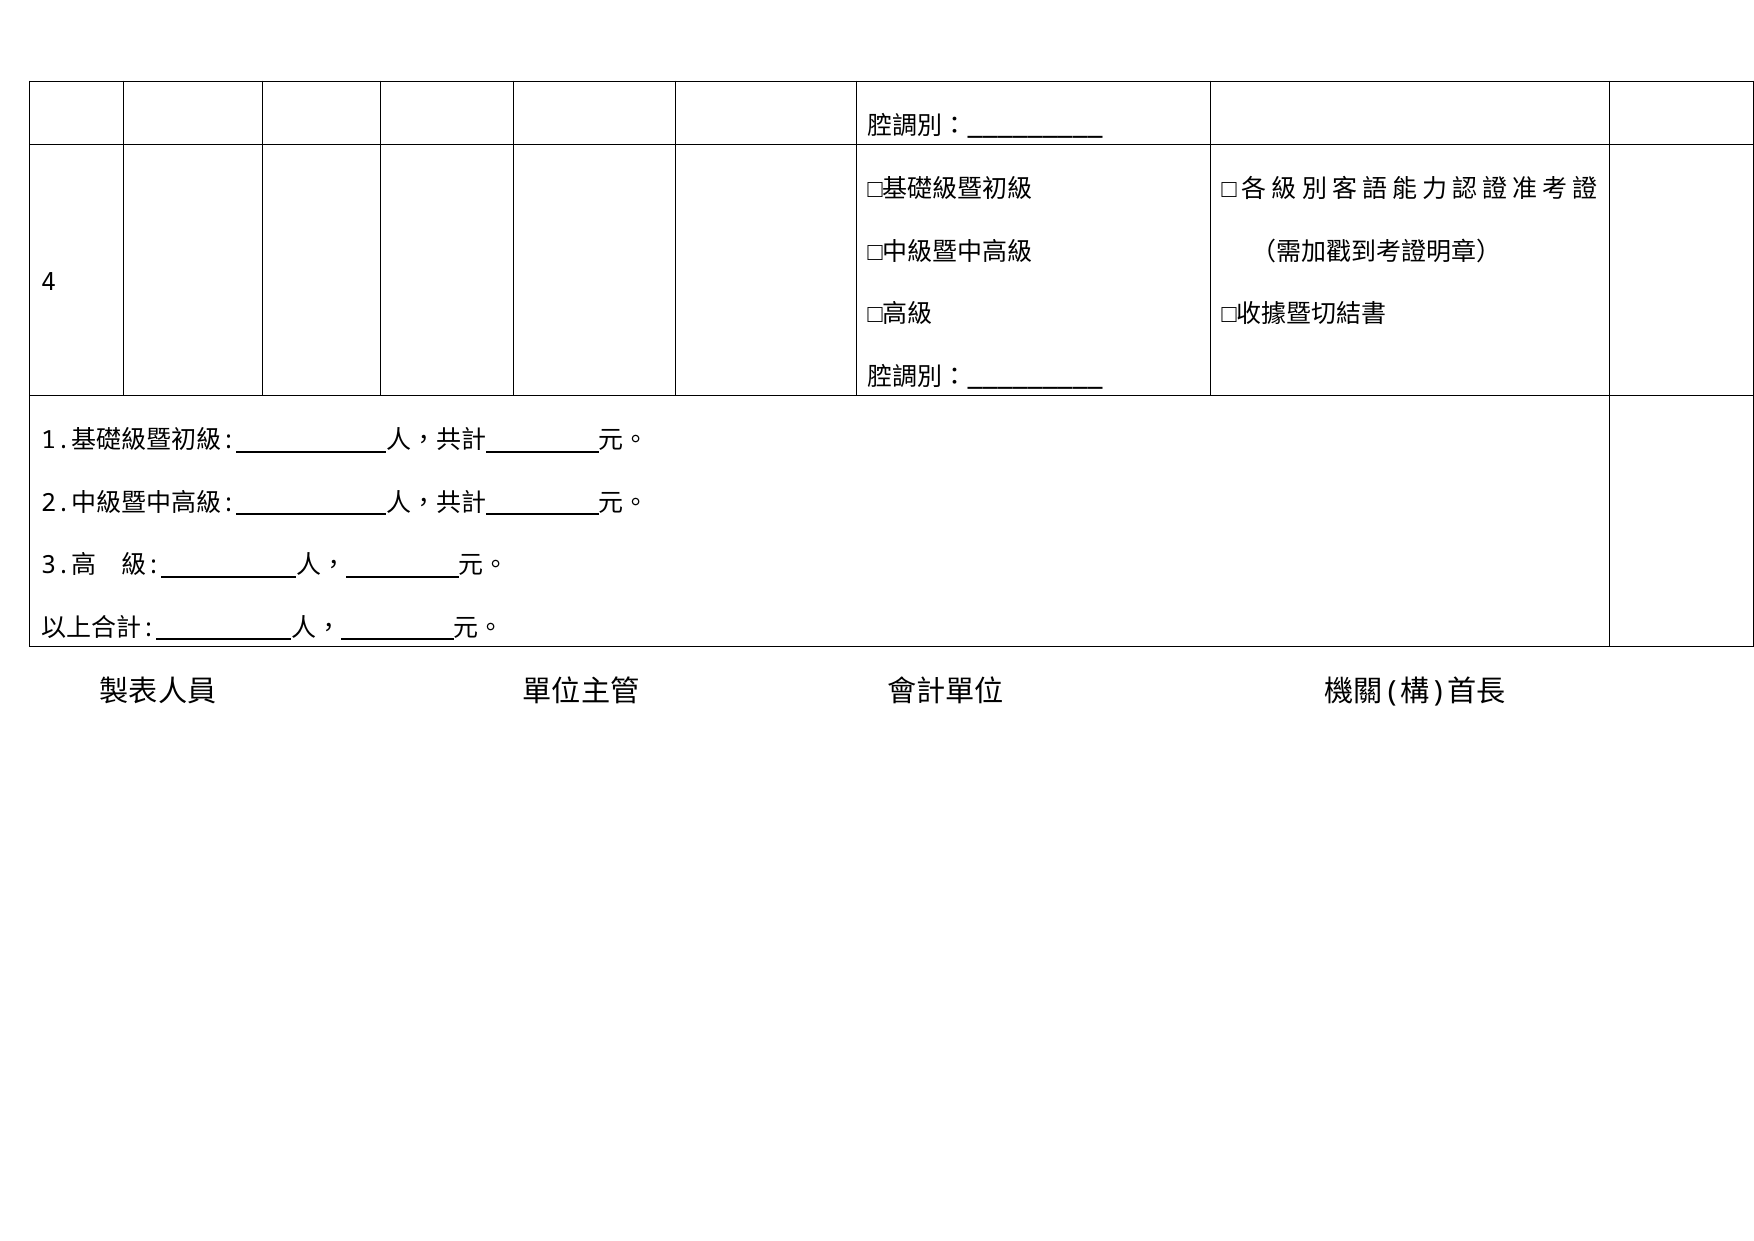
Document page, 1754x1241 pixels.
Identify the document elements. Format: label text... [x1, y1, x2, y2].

table_cell [1610, 145, 1753, 395]
table_cell [1610, 396, 1753, 646]
table_cell [676, 145, 856, 395]
table_cell [263, 145, 380, 395]
table_cell 4 [30, 145, 123, 395]
table_cell [381, 82, 513, 144]
table_cell 1.基礎級暨初級: 人，共計 元。 2.中級暨中高級: 人，共計 元。 3.高 級: 人， 元。 以上合計: 人， 元。 [30, 396, 1609, 646]
table_cell [514, 145, 675, 395]
table_cell [124, 145, 262, 395]
table_cell [263, 82, 380, 144]
text 製表人員 單位主管 會計單位 機關(構)首長 [29, 647, 1621, 710]
table_cell 腔調別：_________ [857, 82, 1210, 144]
table_cell [30, 82, 123, 144]
table_cell [1610, 82, 1753, 144]
table_cell [381, 145, 513, 395]
table_cell □各級別客語能力認證准考證 （需加戳到考證明章） □收據暨切結書 [1211, 145, 1609, 395]
table_cell [1211, 82, 1609, 144]
table_cell □基礎級暨初級 □中級暨中高級 □高級 腔調別：_________ [857, 145, 1210, 395]
table_cell [124, 82, 262, 144]
table_cell [514, 82, 675, 144]
table_cell [676, 82, 856, 144]
